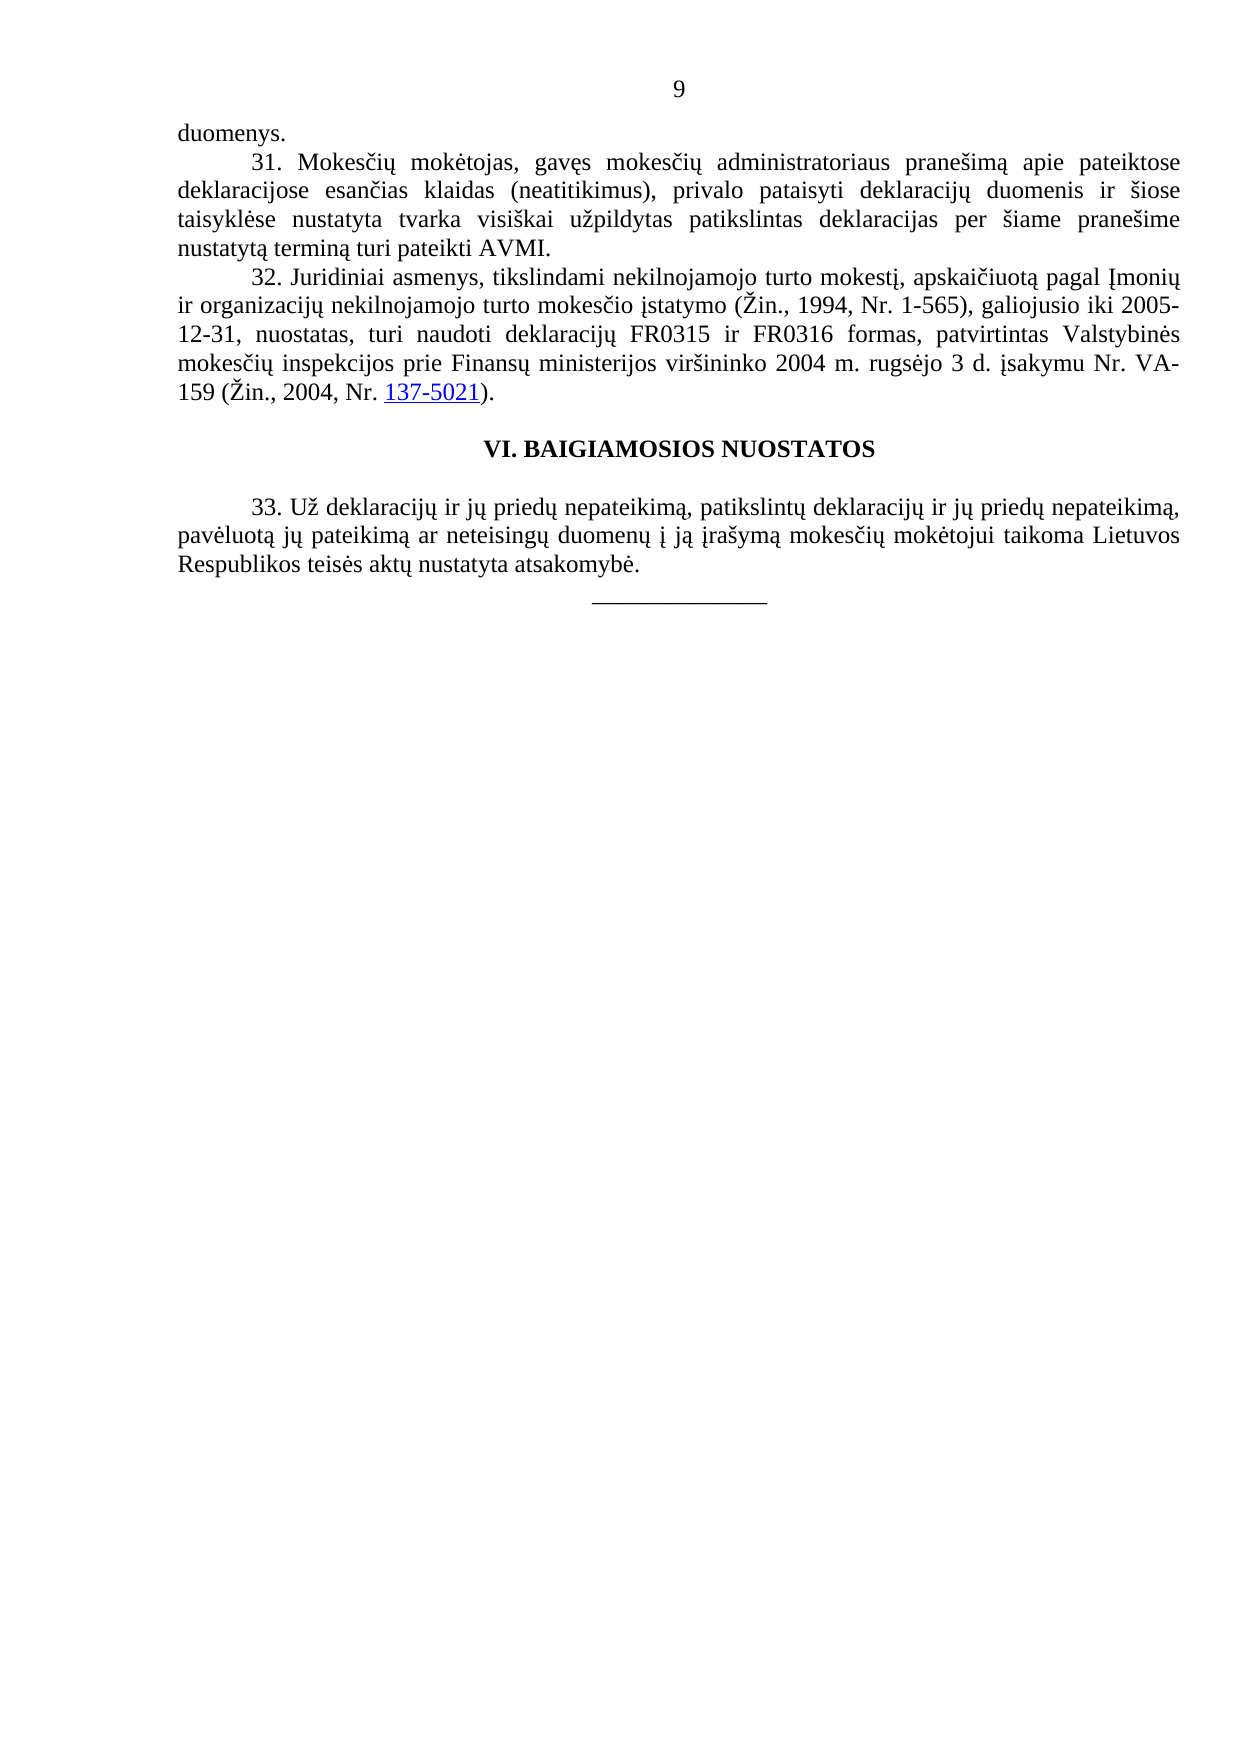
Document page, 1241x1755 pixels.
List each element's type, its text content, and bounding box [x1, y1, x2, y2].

text ______________ [177, 578, 1181, 607]
text 31. Mokesčių mokėtojas, gavęs mokesčių administratoriaus pranešimą apie pateiktose deklaracijose esančias klaidas (neatitikimus), privalo pataisyti deklaracijų duomenis ir šiose taisyklėse nustatyta tvarka visiškai užpildytas patikslintas deklaracijas per šiame pranešime nustatytą terminą turi pateikti AVMI. [177, 147, 1181, 262]
text VI. BAIGIAMOSIOS NUOSTATOS [177, 434, 1181, 463]
text duomenys. [177, 118, 1181, 147]
text 33. Už deklaracijų ir jų priedų nepateikimą, patikslintų deklaracijų ir jų priedų nepateikimą, pavėluotą jų pateikimą ar neteisingų duomenų į ją įrašymą mokesčių mokėtojui taikoma Lietuvos Respublikos teisės aktų nustatyta atsakomybė. [177, 492, 1181, 578]
text 32. Juridiniai asmenys, tikslindami nekilnojamojo turto mokestį, apskaičiuotą pagal Įmonių ir organizacijų nekilnojamojo turto mokesčio įstatymo (Žin., 1994, Nr. 1-565), galiojusio iki 2005-12-31, nuostatas, turi naudoti deklaracijų FR0315 ir FR0316 formas, patvirtintas Valstybinės mokesčių inspekcijos prie Finansų ministerijos viršininko 2004 m. rugsėjo 3 d. įsakymu Nr. VA-159 (Žin., 2004, Nr. 137-5021). [177, 262, 1181, 406]
